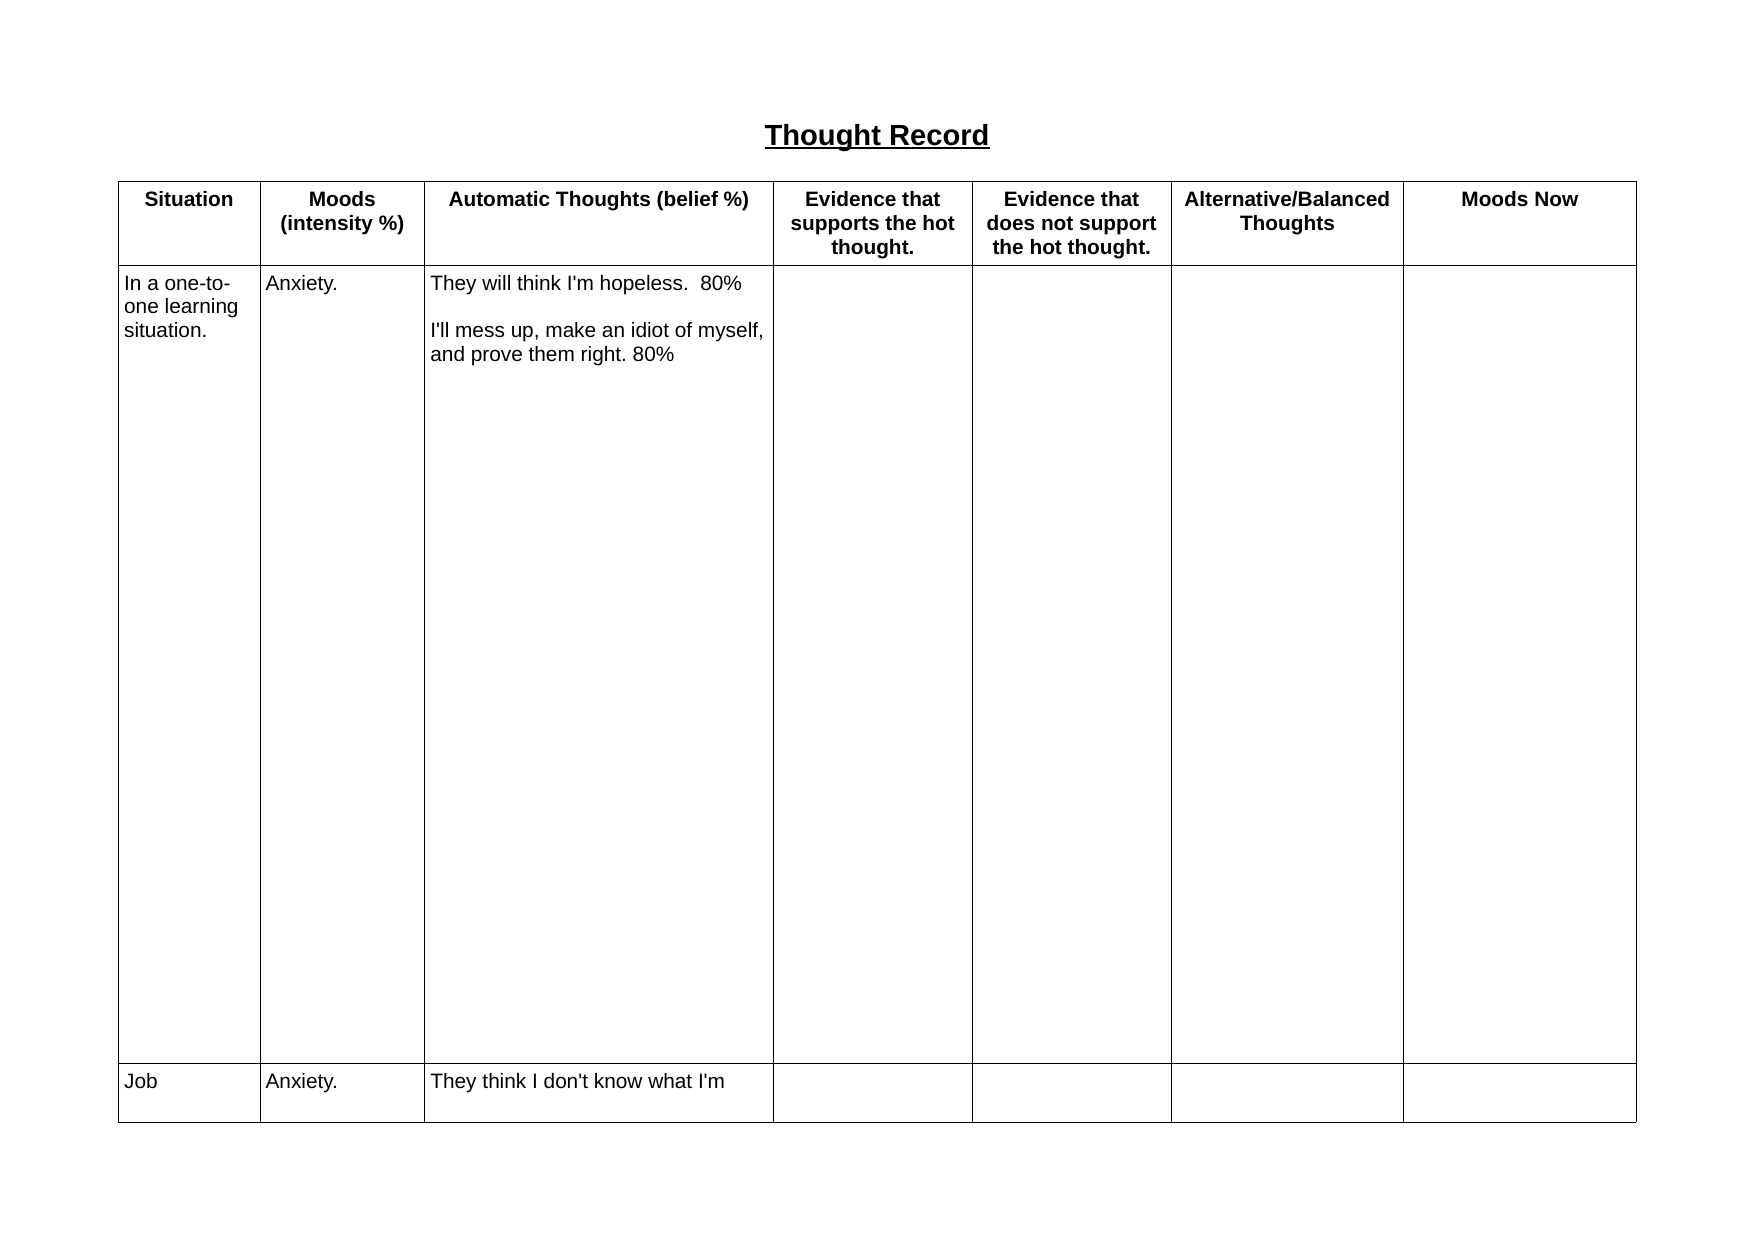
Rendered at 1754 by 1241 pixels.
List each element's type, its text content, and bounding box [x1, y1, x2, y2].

table_cell Job [119, 1064, 260, 1122]
table_header Evidence that does not support the hot thought. [973, 182, 1171, 264]
table_cell They think I don't know what I'm [425, 1064, 773, 1122]
table_cell Anxiety. [261, 1064, 424, 1122]
table_cell [1172, 1064, 1403, 1122]
table_header Moods (intensity %) [261, 182, 424, 264]
table_cell [1404, 266, 1636, 1063]
table_cell Anxiety. [261, 266, 424, 1063]
table_cell [973, 1064, 1171, 1122]
table_cell [973, 266, 1171, 1063]
table_header Evidence that supports the hot thought. [774, 182, 972, 264]
table_cell [1172, 266, 1403, 1063]
table_cell [1404, 1064, 1636, 1122]
table_cell In a one-to-one learning situation. [119, 266, 260, 1063]
table_header Moods Now [1404, 182, 1636, 264]
table_cell [774, 1064, 972, 1122]
table_cell [774, 266, 972, 1063]
table_cell They will think I'm hopeless. 80% I'll mess up, make an idiot of myself, and prove them right. 80% [425, 266, 773, 1063]
table_header Situation [119, 182, 260, 264]
table_header Automatic Thoughts (belief %) [425, 182, 773, 264]
table_header Alternative/Balanced Thoughts [1172, 182, 1403, 264]
